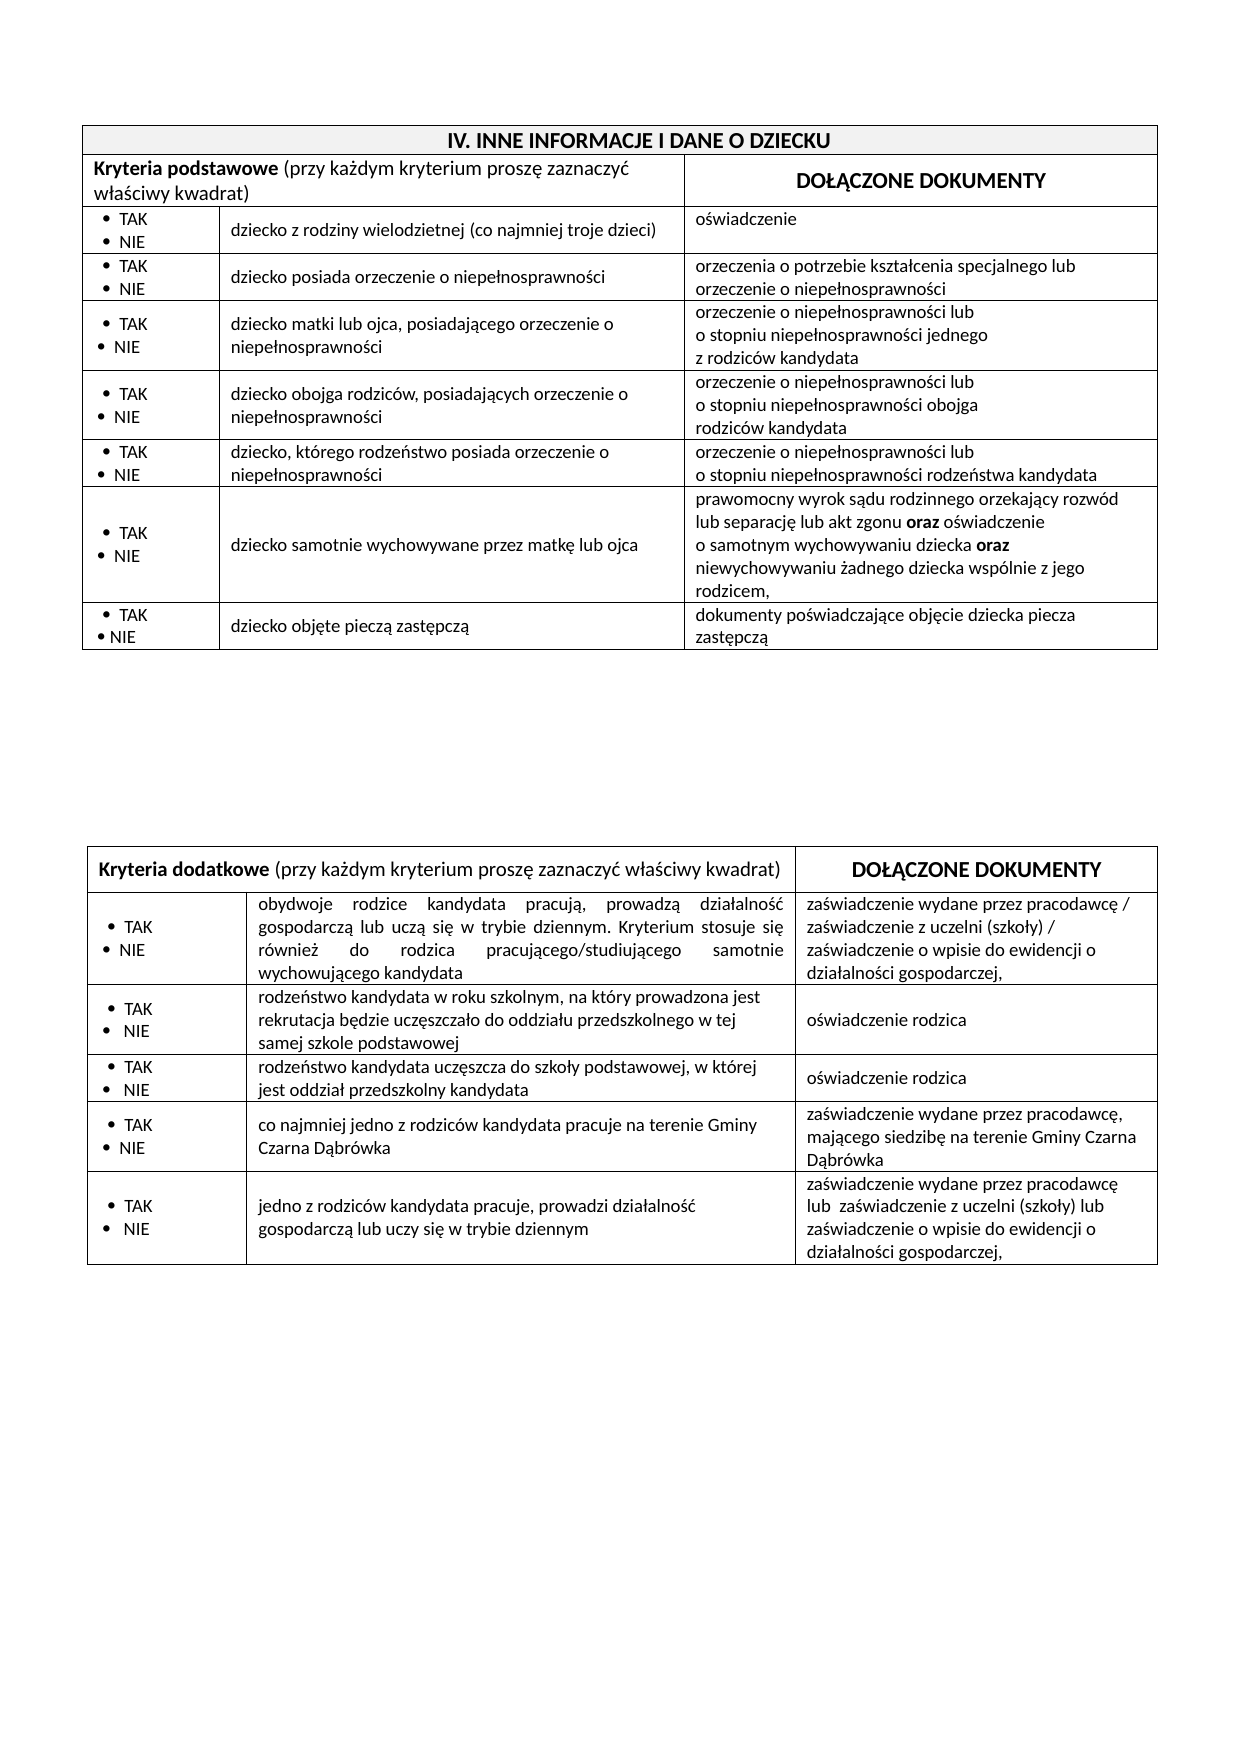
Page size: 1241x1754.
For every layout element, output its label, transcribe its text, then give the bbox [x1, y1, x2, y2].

table_cell  TAK  NIE [83, 603, 219, 649]
table_cell dziecko matki lub ojca, posiadającego orzeczenie o niepełnosprawności [220, 301, 684, 369]
table_cell dokumenty poświadczające objęcie dziecka piecza zastępczą [685, 603, 1157, 649]
table_cell zaświadczenie wydane przez pracodawcę lub zaświadczenie z uczelni (szkoły) lub zaświadczenie o wpisie do ewidencji o działalności gospodarczej, [796, 1172, 1157, 1263]
table_cell rodzeństwo kandydata uczęszcza do szkoły podstawowej, w której jest oddział przedszkolny kandydata [247, 1055, 795, 1101]
table_cell Kryteria podstawowe (przy każdym kryterium proszę zaznaczyć właściwy kwadrat) [83, 155, 684, 206]
table_cell rodzeństwo kandydata w roku szkolnym, na który prowadzona jest rekrutacja będzie uczęszczało do oddziału przedszkolnego w tej samej szkole podstawowej [247, 985, 795, 1054]
table_cell  TAK  NIE [88, 1055, 246, 1101]
table_cell  TAK  NIE [83, 207, 219, 253]
table_cell dziecko posiada orzeczenie o niepełnosprawności [220, 254, 684, 300]
table_cell  TAK  NIE [83, 254, 219, 300]
table_cell DOŁĄCZONE DOKUMENTY [685, 155, 1157, 206]
table_cell co najmniej jedno z rodziców kandydata pracuje na terenie Gminy Czarna Dąbrówka [247, 1102, 795, 1171]
table_cell oświadczenie rodzica [796, 985, 1157, 1054]
table_cell orzeczenie o niepełnosprawności lub o stopniu niepełnosprawności obojga rodziców kandydata [685, 371, 1157, 439]
table_header DOŁĄCZONE DOKUMENTY [796, 847, 1157, 892]
table_cell  TAK  NIE [88, 1172, 246, 1263]
table_cell zaświadczenie wydane przez pracodawcę, mającego siedzibę na terenie Gminy Czarna Dąbrówka [796, 1102, 1157, 1171]
table_cell  TAK  NIE [88, 893, 246, 984]
table_cell dziecko z rodziny wielodzietnej (co najmniej troje dzieci) [220, 207, 684, 253]
table_cell oświadczenie [685, 207, 1157, 253]
table_cell  TAK  NIE [83, 371, 219, 439]
table_cell dziecko, którego rodzeństwo posiada orzeczenie o niepełnosprawności [220, 440, 684, 486]
table_cell  TAK  NIE [88, 1102, 246, 1171]
table_cell oświadczenie rodzica [796, 1055, 1157, 1101]
table_cell dziecko obojga rodziców, posiadających orzeczenie o niepełnosprawności [220, 371, 684, 439]
table_cell dziecko objęte pieczą zastępczą [220, 603, 684, 649]
table_cell prawomocny wyrok sądu rodzinnego orzekający rozwód lub separację lub akt zgonu oraz oświadczenie o samotnym wychowywaniu dziecka oraz niewychowywaniu żadnego dziecka wspólnie z jego rodzicem, [685, 487, 1157, 602]
table_header Kryteria dodatkowe (przy każdym kryterium proszę zaznaczyć właściwy kwadrat) [88, 847, 795, 892]
table_cell orzeczenie o niepełnosprawności lub o stopniu niepełnosprawności rodzeństwa kandydata [685, 440, 1157, 486]
table_cell  TAK  NIE [88, 985, 246, 1054]
table_cell orzeczenie o niepełnosprawności lub o stopniu niepełnosprawności jednego z rodziców kandydata [685, 301, 1157, 369]
table_cell  TAK  NIE [83, 440, 219, 486]
table_cell dziecko samotnie wychowywane przez matkę lub ojca [220, 487, 684, 602]
table_header IV. INNE INFORMACJE I DANE O DZIECKU [83, 126, 1157, 154]
table_cell jedno z rodziców kandydata pracuje, prowadzi działalność gospodarczą lub uczy się w trybie dziennym [247, 1172, 795, 1263]
table_cell  TAK  NIE [83, 487, 219, 602]
table_cell  TAK  NIE [83, 301, 219, 369]
table_cell orzeczenia o potrzebie kształcenia specjalnego lub orzeczenie o niepełnosprawności [685, 254, 1157, 300]
table_cell obydwoje rodzice kandydata pracują, prowadzą działalność gospodarczą lub uczą się w trybie dziennym. Kryterium stosuje się również do rodzica pracującego/studiującego samotnie wychowującego kandydata [247, 893, 795, 984]
table_cell zaświadczenie wydane przez pracodawcę / zaświadczenie z uczelni (szkoły) / zaświadczenie o wpisie do ewidencji o działalności gospodarczej, [796, 893, 1157, 984]
